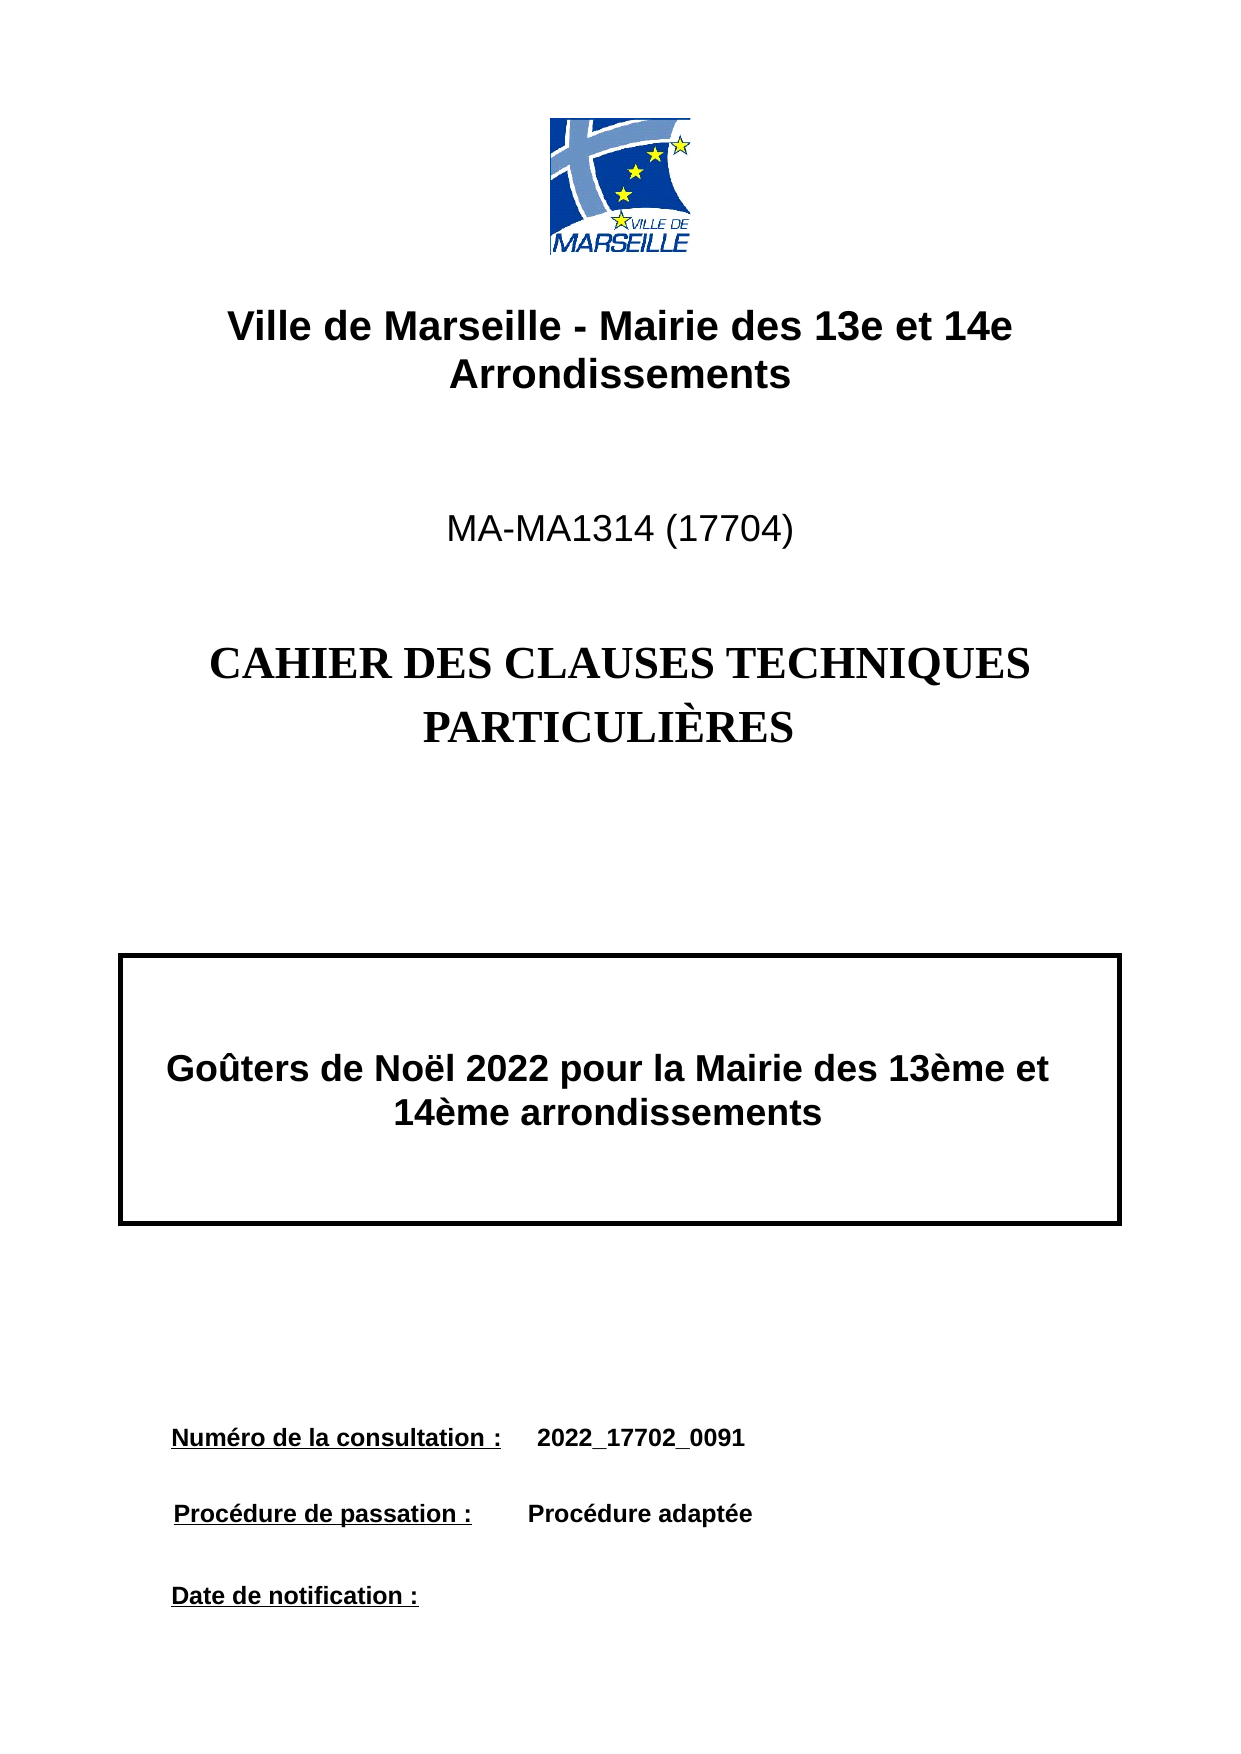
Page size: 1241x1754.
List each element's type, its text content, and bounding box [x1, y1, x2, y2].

text CAHIER DES CLAUSES TECHNIQUES PARTICULIÈRES [118, 636, 1122, 752]
text Procédure de passation : Procédure adaptée [173, 1499, 1122, 1528]
text MA-MA1314 (17704) [118, 507, 1122, 550]
text Ville de Marseille - Mairie des 13e et 14e Arrondissements [118, 301, 1122, 397]
text Goûters de Noël 2022 pour la Mairie des 13ème et 14ème arrondissements [123, 1039, 1117, 1133]
text Date de notification : [171, 1581, 1122, 1609]
text Numéro de la consultation : 2022_17702_0091 [171, 1423, 1122, 1451]
